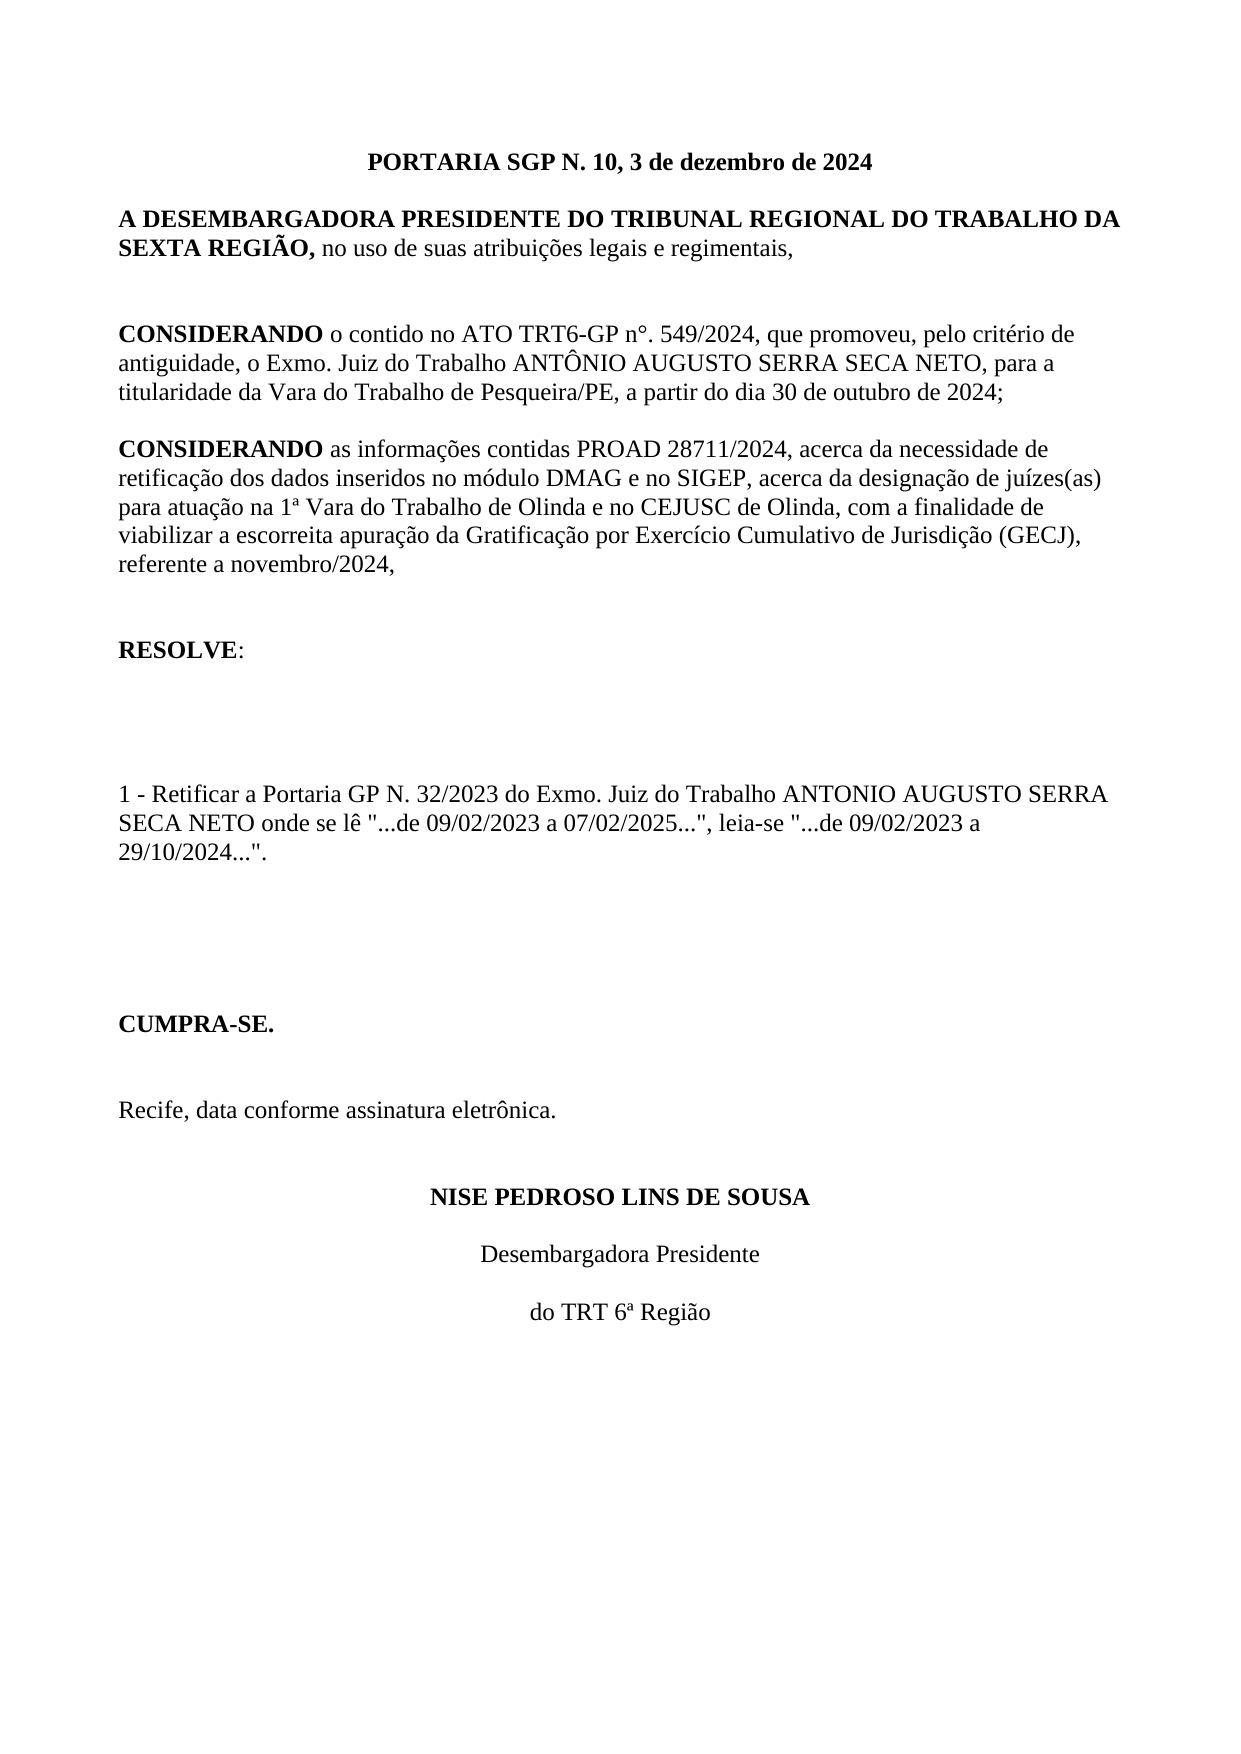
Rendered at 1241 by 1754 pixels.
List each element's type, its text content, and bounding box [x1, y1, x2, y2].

text CUMPRA-SE. [118, 1009, 1122, 1038]
text PORTARIA SGP N. 10, 3 de dezembro de 2024 [118, 147, 1122, 176]
text CONSIDERANDO o contido no ATO TRT6-GP n°. 549/2024, que promoveu, pelo critério de antiguidade, o Exmo. Juiz do Trabalho ANTÔNIO AUGUSTO SERRA SECA NETO, para a titularidade da Vara do Trabalho de Pesqueira/PE, a partir do dia 30 de outubro de 2024; [118, 319, 1122, 406]
text CONSIDERANDO as informações contidas PROAD 28711/2024, acerca da necessidade de retificação dos dados inseridos no módulo DMAG e no SIGEP, acerca da designação de juízes(as) para atuação na 1ª Vara do Trabalho de Olinda e no CEJUSC de Olinda, com a finalidade de viabilizar a escorreita apuração da Gratificação por Exercício Cumulativo de Jurisdição (GECJ), referente a novembro/2024, [118, 434, 1122, 578]
text NISE PEDROSO LINS DE SOUSA [118, 1182, 1122, 1211]
text do TRT 6ª Região [118, 1297, 1122, 1326]
text Desembargadora Presidente [118, 1239, 1122, 1268]
text RESOLVE: [118, 636, 1122, 664]
text 1 - Retificar a Portaria GP N. 32/2023 do Exmo. Juiz do Trabalho ANTONIO AUGUSTO SERRA SECA NETO onde se lê "...de 09/02/2023 a 07/02/2025...", leia-se "...de 09/02/2023 a 29/10/2024...". [118, 779, 1122, 866]
text A DESEMBARGADORA PRESIDENTE DO TRIBUNAL REGIONAL DO TRABALHO DA SEXTA REGIÃO, no uso de suas atribuições legais e regimentais, [118, 204, 1122, 262]
text Recife, data conforme assinatura eletrônica. [118, 1096, 1122, 1124]
